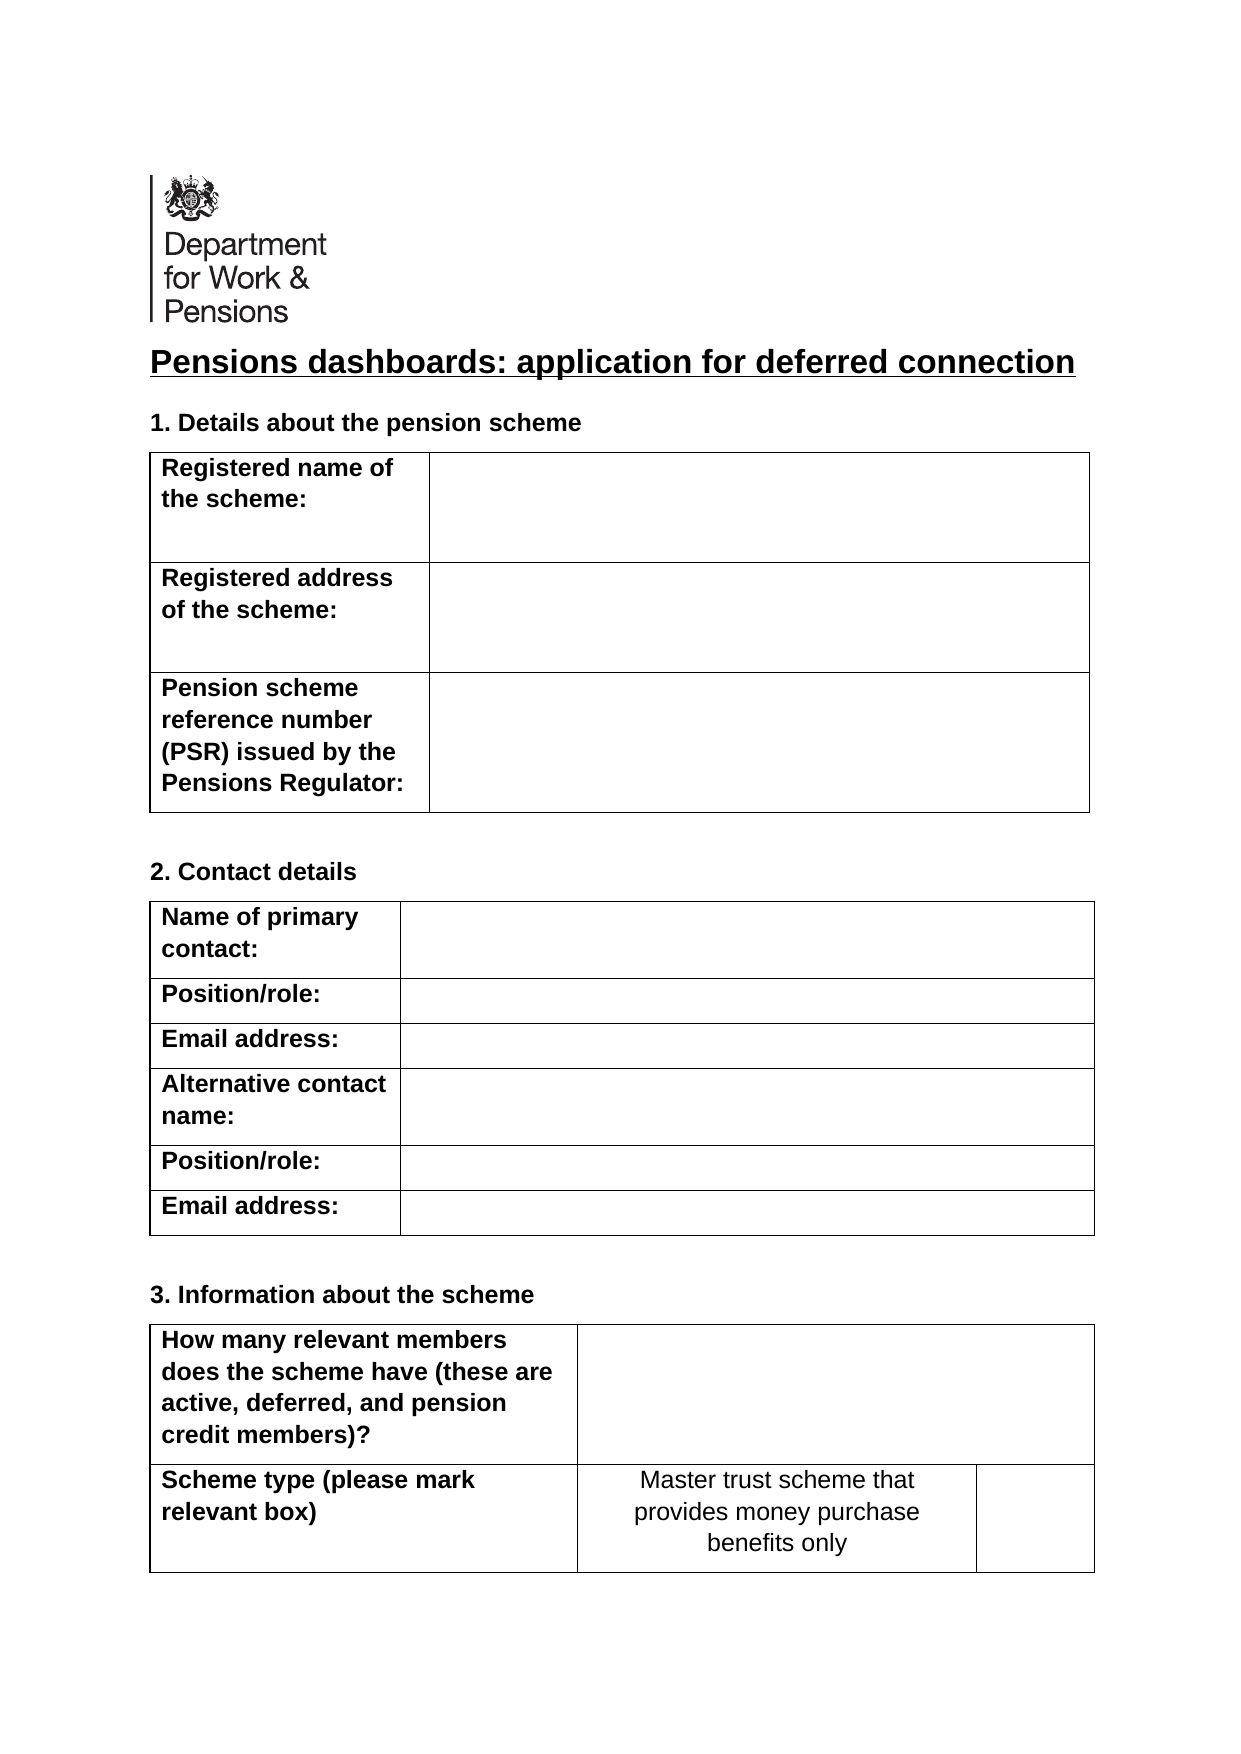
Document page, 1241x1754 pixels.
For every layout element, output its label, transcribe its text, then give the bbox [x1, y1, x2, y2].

table_cell Registered address of the scheme: [151, 563, 429, 672]
table_cell Email address: [151, 1024, 400, 1068]
table_header How many relevant members does the scheme have (these are active, deferred, and pension credit members)? [151, 1325, 577, 1464]
table_cell [430, 563, 1089, 672]
table_cell [977, 1465, 1094, 1572]
table_cell Pension scheme reference number (PSR) issued by the Pensions Regulator: [151, 673, 429, 812]
table_cell Email address: [151, 1191, 400, 1235]
text 2. Contact details [150, 857, 1090, 886]
table_cell Master trust scheme that provides money purchase benefits only [578, 1465, 976, 1572]
table_header [401, 902, 1094, 978]
text 3. Information about the scheme [150, 1280, 1090, 1309]
table_header Registered name of the scheme: [151, 453, 429, 562]
table_header Name of primary contact: [151, 902, 400, 978]
text 1. Details about the pension scheme [150, 408, 1090, 437]
table_cell Alternative contact name: [151, 1069, 400, 1145]
table_cell [401, 1024, 1094, 1068]
table_cell [401, 1146, 1094, 1190]
subtitle Pensions dashboards: application for deferred connection [150, 342, 1090, 381]
table_cell Position/role: [151, 1146, 400, 1190]
table_cell [401, 979, 1094, 1023]
table_cell [401, 1191, 1094, 1235]
table_header [430, 453, 1089, 562]
table_cell Scheme type (please mark relevant box) [151, 1465, 577, 1572]
table_header [578, 1325, 1094, 1464]
table_cell [401, 1069, 1094, 1145]
table_cell Position/role: [151, 979, 400, 1023]
table_cell [430, 673, 1089, 812]
